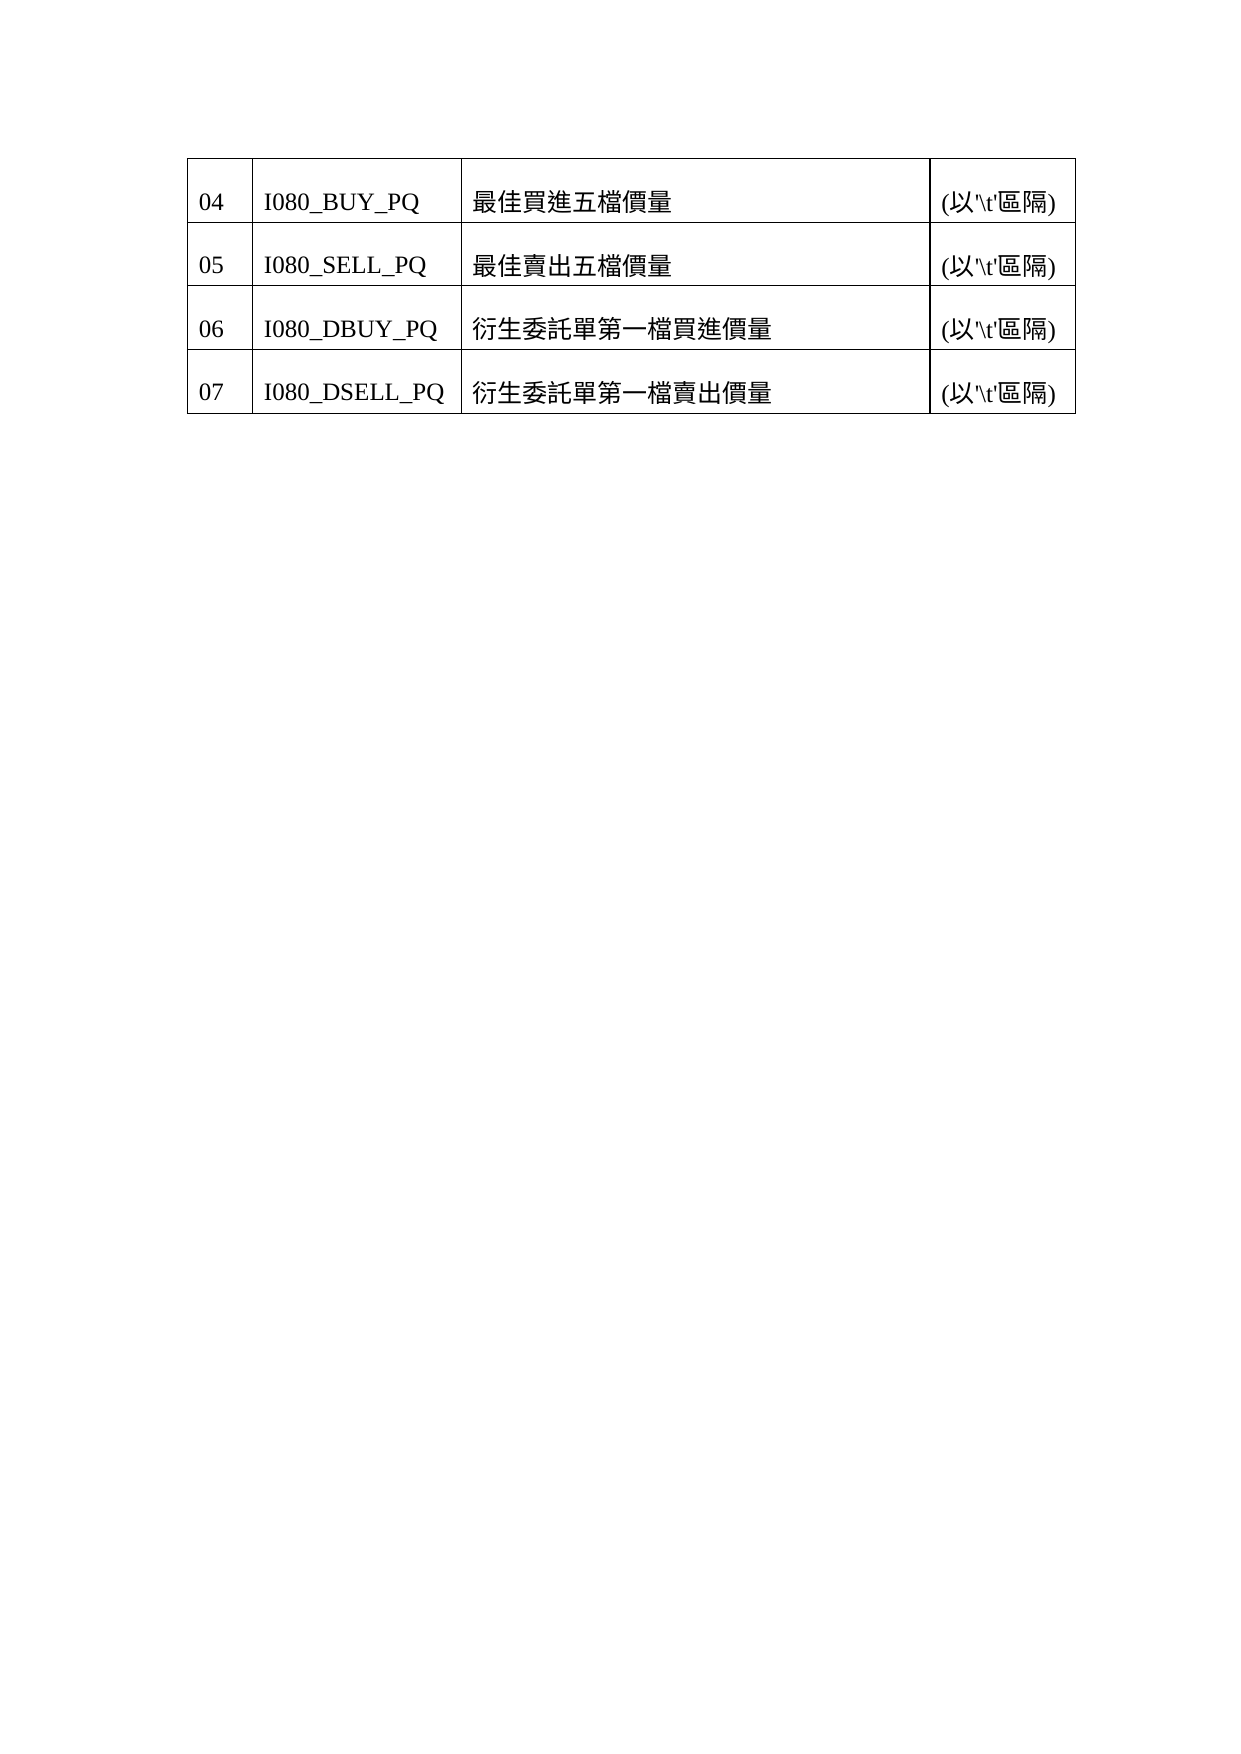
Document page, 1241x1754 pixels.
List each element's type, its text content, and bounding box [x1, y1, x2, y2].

table_cell 衍生委託單第一檔買進價量 [462, 286, 929, 349]
table_cell I080_DBUY_PQ [253, 286, 461, 349]
table_cell 衍生委託單第一檔賣出價量 [462, 350, 929, 412]
table_cell I080_BUY_PQ [253, 159, 461, 222]
table_cell I080_DSELL_PQ [253, 350, 461, 412]
table_cell 最佳買進五檔價量 [462, 159, 929, 222]
table_cell 05 [188, 223, 252, 285]
table_cell (以'\t'區隔) [931, 223, 1075, 285]
table_cell (以'\t'區隔) [931, 159, 1075, 222]
table_cell 04 [188, 159, 252, 222]
table_cell 06 [188, 286, 252, 349]
table_cell 最佳賣出五檔價量 [462, 223, 929, 285]
table_cell (以'\t'區隔) [931, 350, 1075, 412]
table_cell (以'\t'區隔) [931, 286, 1075, 349]
table_cell 07 [188, 350, 252, 412]
table_cell I080_SELL_PQ [253, 223, 461, 285]
